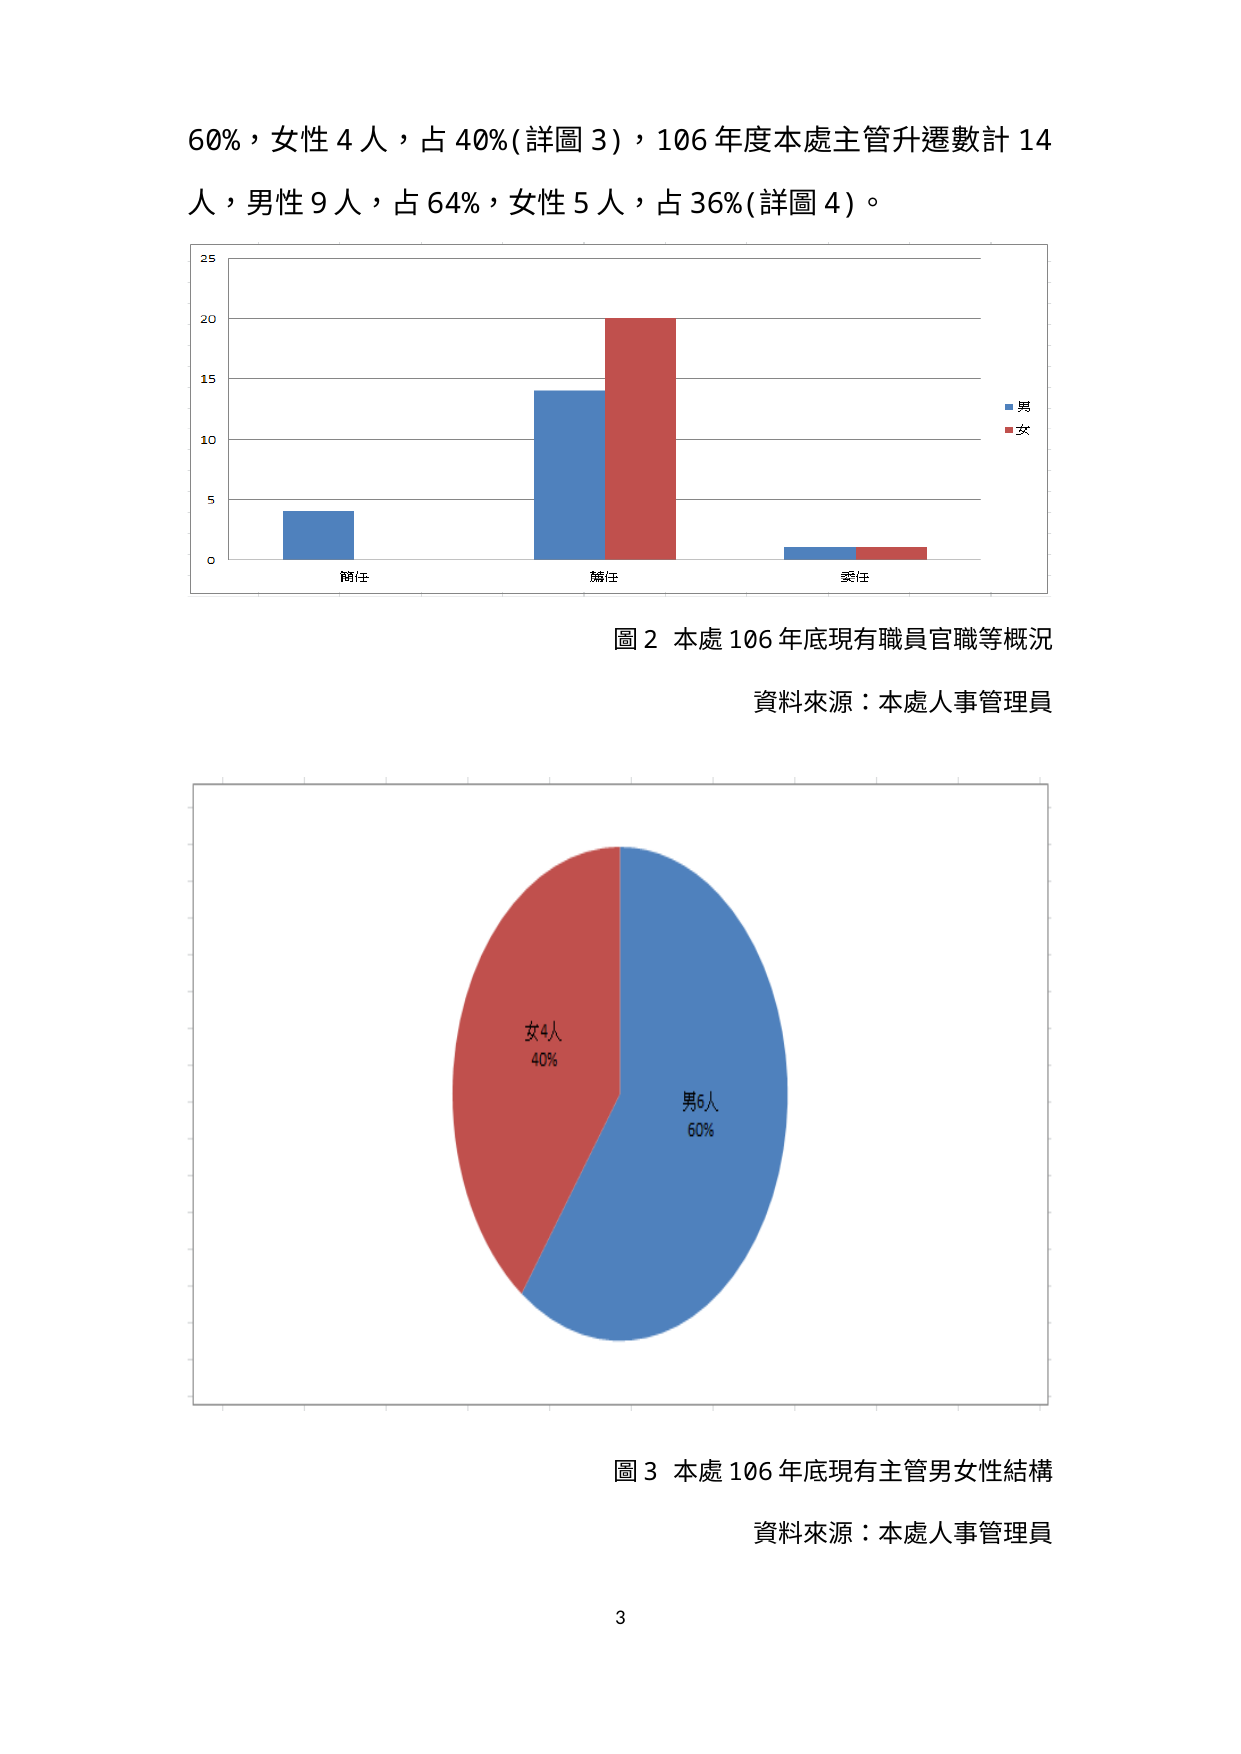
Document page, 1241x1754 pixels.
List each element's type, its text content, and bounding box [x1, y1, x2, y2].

text 資料來源：本處人事管理員 [187, 1490, 1053, 1552]
text 資料來源：本處人事管理員 [187, 659, 1053, 721]
text 圖2 本處106年底現有職員官職等概況 [187, 596, 1053, 659]
text 圖3 本處106年底現有主管男女性結構 [187, 1427, 1053, 1490]
text 60%，女性4人，占40%(詳圖3)，106年度本處主管升遷數計14人，男性9人，占64%，女性5人，占36%(詳圖4)。 [187, 96, 1053, 221]
